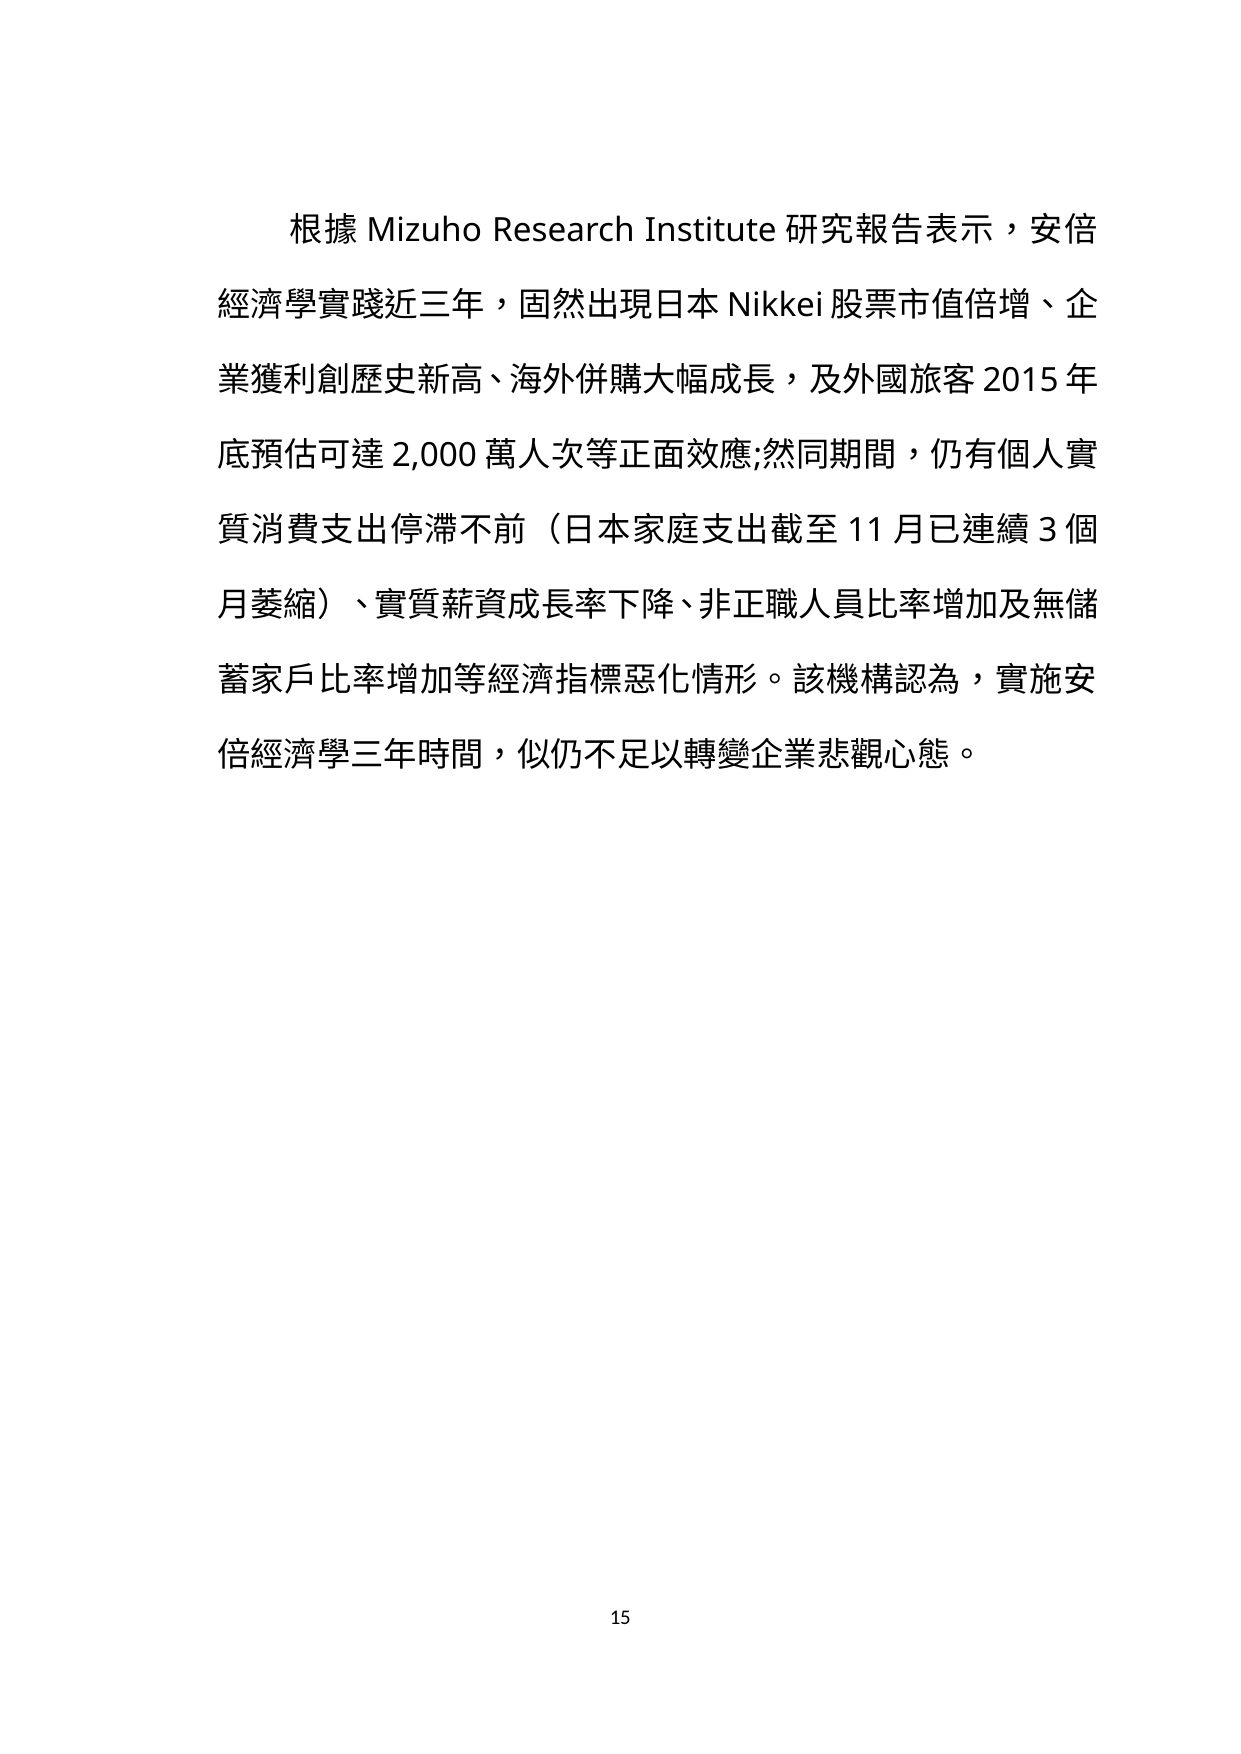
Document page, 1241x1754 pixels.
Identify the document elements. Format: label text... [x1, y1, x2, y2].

text 根據Mizuho Research Institute研究報告表示，安倍經濟學實踐近三年，固然出現日本Nikkei股票市值倍增、企業獲利創歷史新高、海外併購大幅成長，及外國旅客2015年底預估可達2,000萬人次等正面效應;然同期間，仍有個人實質消費支出停滯不前（日本家庭支出截至11月已連續3個月萎縮）、實質薪資成長率下降、非正職人員比率增加及無儲蓄家戶比率增加等經濟指標惡化情形。該機構認為，實施安倍經濟學三年時間，似仍不足以轉變企業悲觀心態。 [217, 189, 1098, 789]
